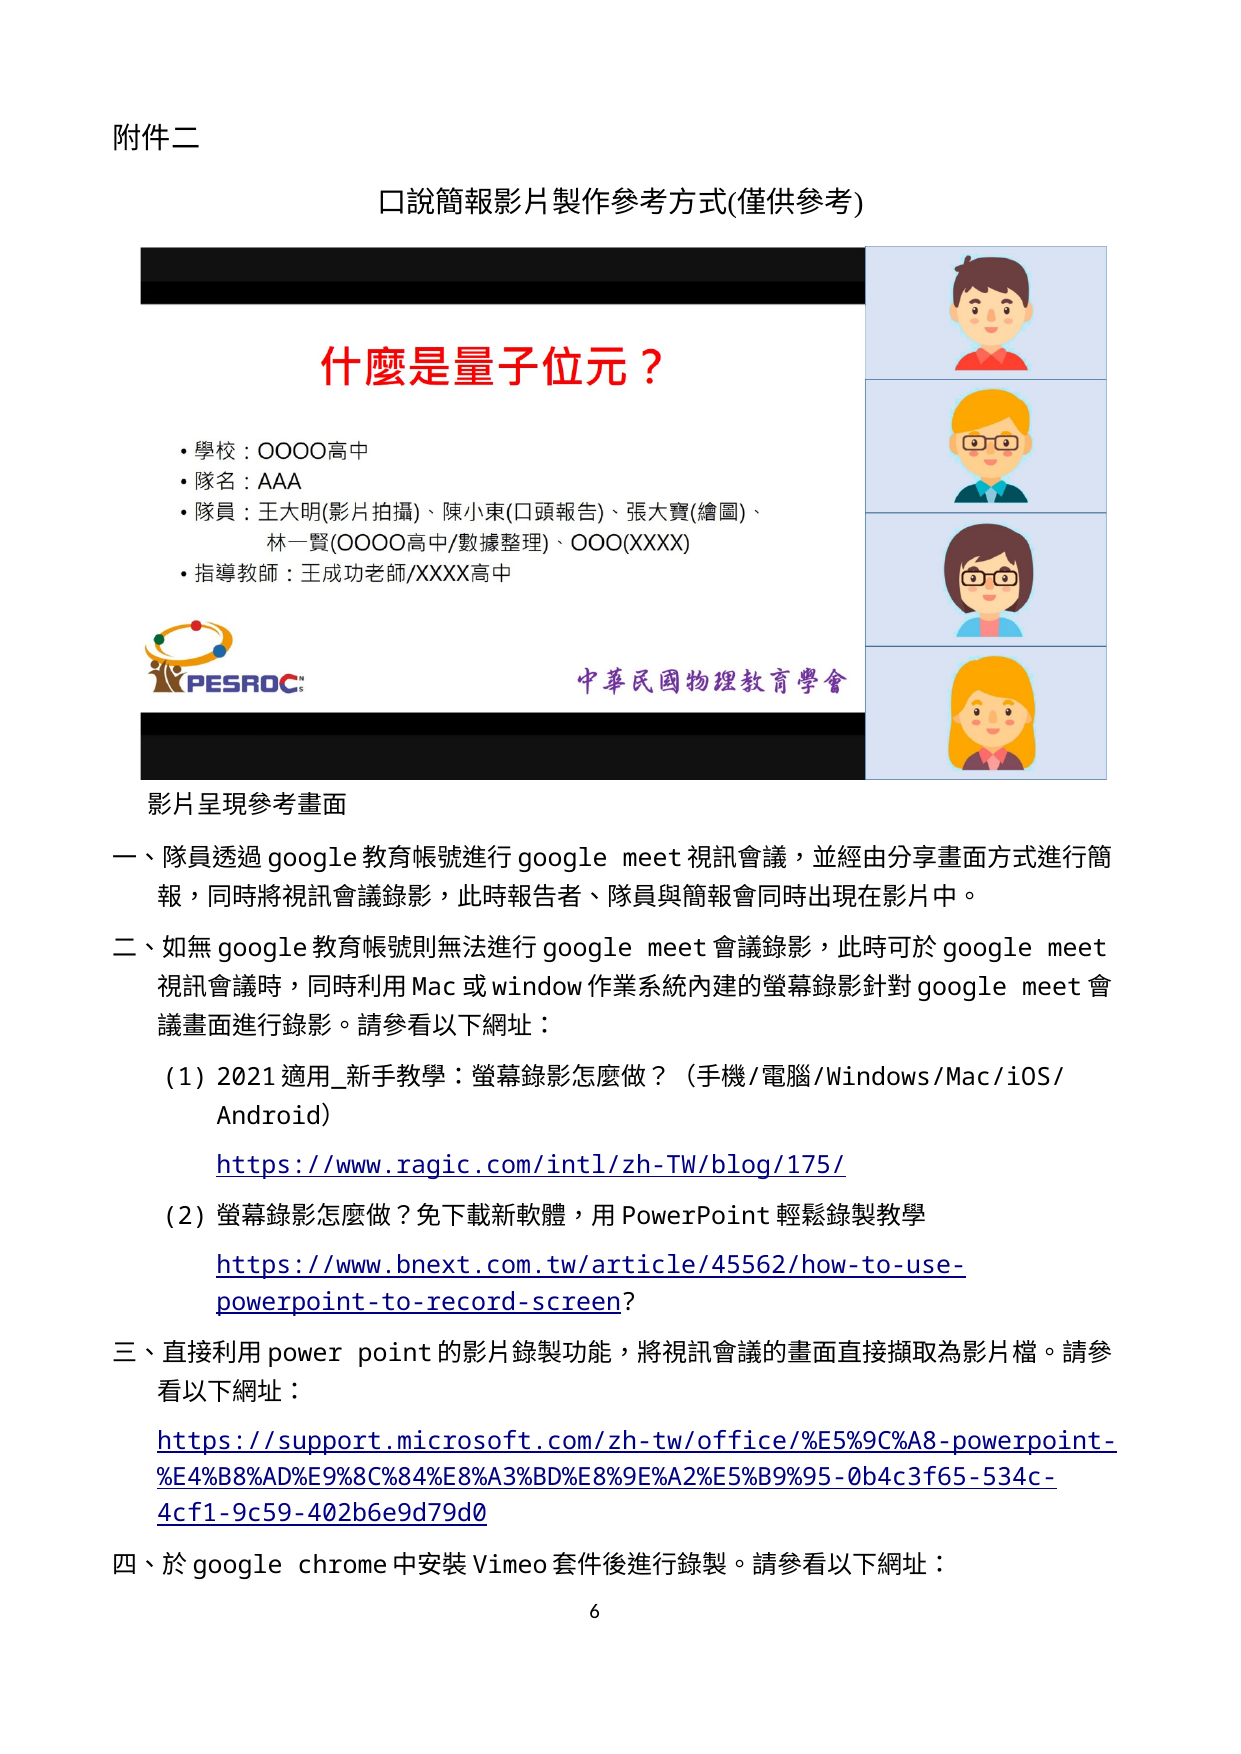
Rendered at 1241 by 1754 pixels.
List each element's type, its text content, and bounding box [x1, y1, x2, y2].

text 一、隊員透過google教育帳號進行google meet視訊會議，並經由分享畫面方式進行簡報，同時將視訊會議錄影，此時報告者、隊員與簡報會同時出現在影片中。 [112, 838, 1128, 913]
list 螢幕錄影怎麼做？免下載新軟體，用PowerPoint輕鬆錄製教學 [162, 1196, 1128, 1232]
text https://www.bnext.com.tw/article/45562/how-to-use-powerpoint-to-record-screen? [216, 1247, 1128, 1317]
text 二、如無google教育帳號則無法進行google meet會議錄影，此時可於google meet視訊會議時，同時利用Mac或window作業系統內建的螢幕錄影針對google meet會議畫面進行錄影。請參看以下網址： [112, 928, 1128, 1041]
list 2021適用_新手教學：螢幕錄影怎麼做？（手機/電腦/Windows/Mac/iOS/Android） [162, 1057, 1128, 1132]
text https://support.microsoft.com/zh-tw/office/%E5%9C%A8-powerpoint-%E4%B8%AD%E9%8C%84%E8%A3%BD%E8%9E%A2%E5%B9%95-0b4c3f65-534c-4cf1-9c59-402b6e9d79d0 [157, 1422, 1128, 1529]
text 影片呈現參考畫面 [112, 222, 1128, 822]
text https://www.ragic.com/intl/zh-TW/blog/175/ [216, 1147, 1128, 1181]
text 口說簡報影片製作參考方式(僅供參考) [112, 172, 1128, 222]
text 四、於google chrome中安裝Vimeo套件後進行錄製。請參看以下網址： [112, 1544, 1128, 1580]
text 三、直接利用power point的影片錄製功能，將視訊會議的畫面直接擷取為影片檔。請參看以下網址： [112, 1332, 1128, 1407]
text 附件二 [112, 115, 1128, 157]
